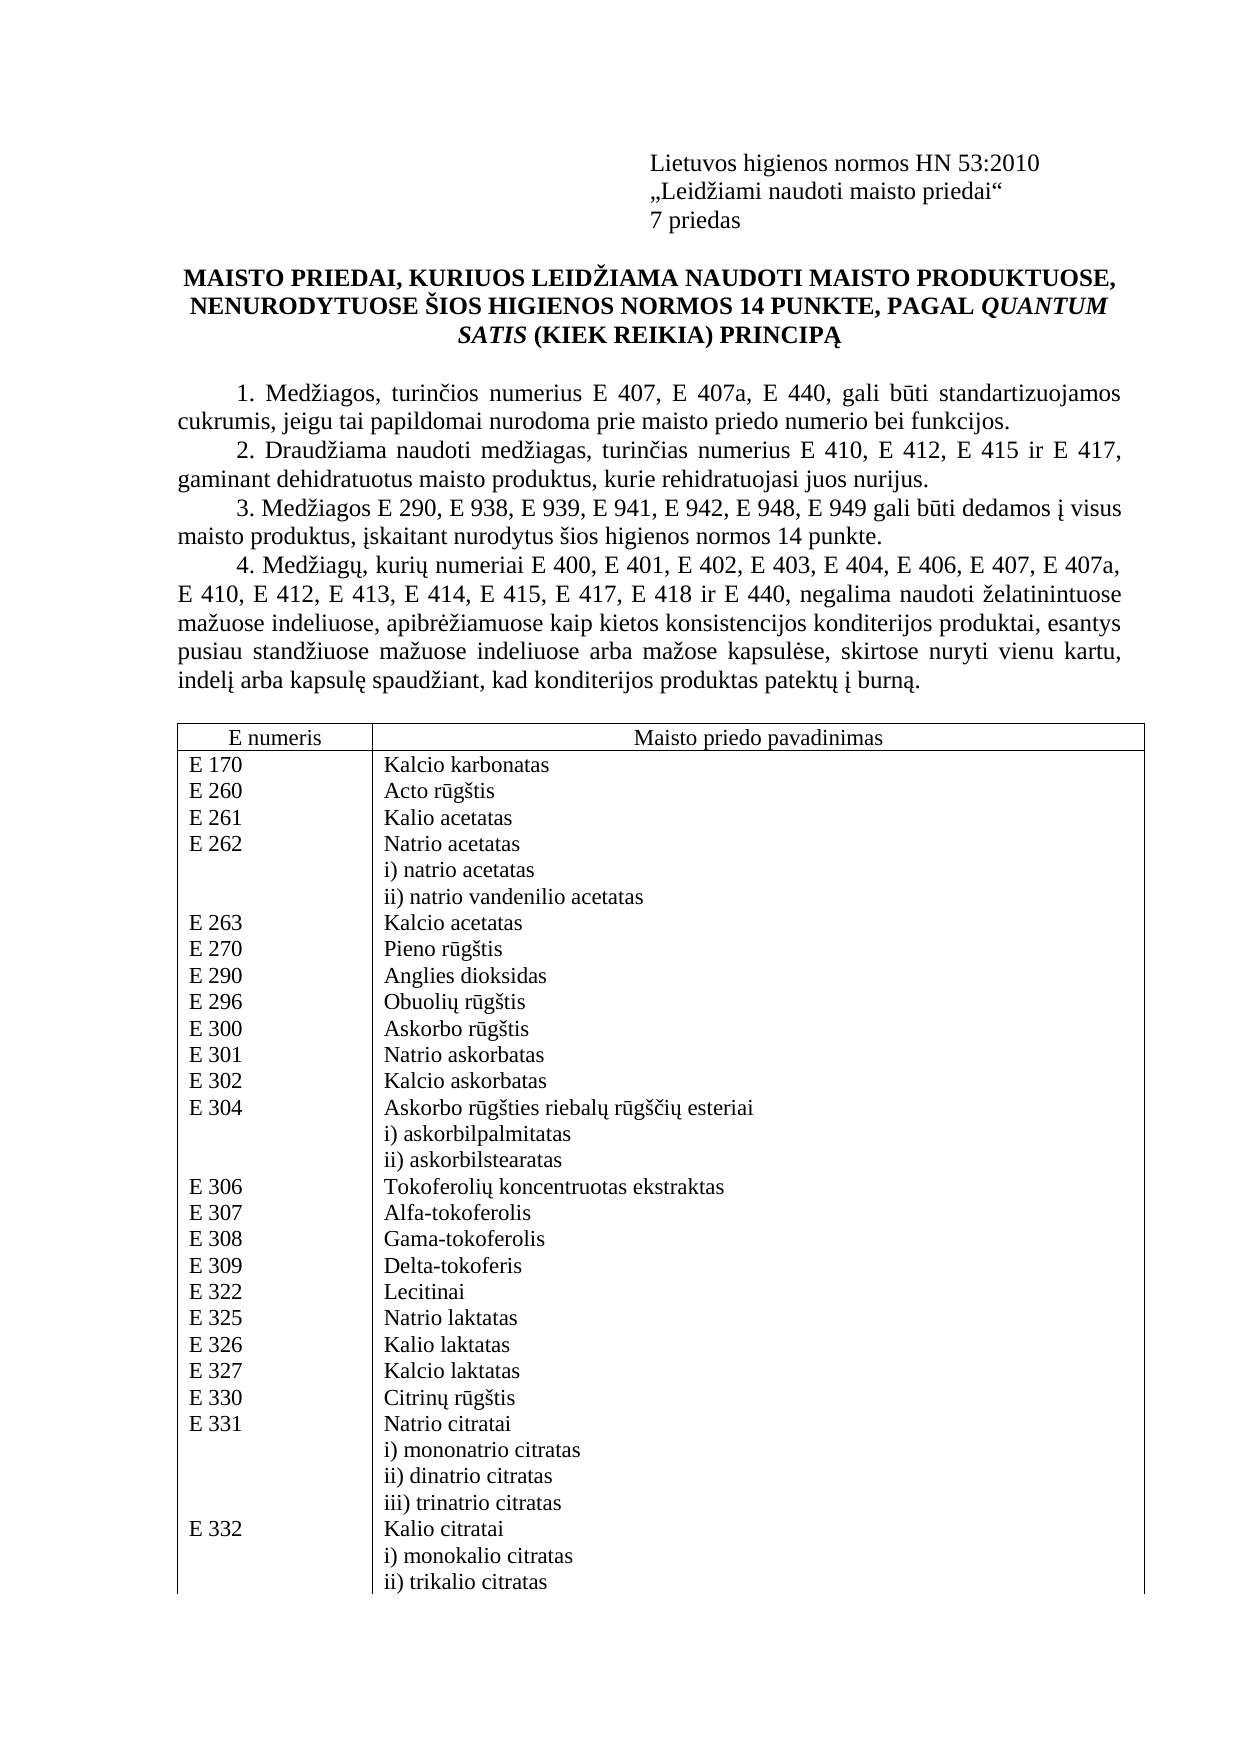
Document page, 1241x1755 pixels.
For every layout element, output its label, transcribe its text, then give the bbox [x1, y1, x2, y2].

table_cell i) askorbilpalmitatas [373, 1120, 1144, 1146]
table_cell Alfa-tokoferolis [373, 1199, 1144, 1225]
table_cell Kalcio acetatas [373, 909, 1144, 936]
table_cell i) monokalio citratas [373, 1542, 1144, 1568]
table_cell Acto rūgštis [373, 778, 1144, 804]
table_cell Kalio laktatas [373, 1331, 1144, 1357]
table_cell E 263 [178, 909, 372, 936]
table_cell i) natrio acetatas [373, 856, 1144, 883]
text 4. Medžiagų, kurių numeriai E 400, E 401, E 402, E 403, E 404, E 406, E 407, E 407a, E 410, E 412, E 413, E 414, E 415, E 417, E 418 ir E 440, negalima naudoti želatinintuose mažuose indeliuose, apibrėžiamuose kaip kietos konsistencijos konditerijos produktai, esantys pusiau standžiuose mažuose indeliuose arba mažose kapsulėse, skirtose nuryti vienu kartu, indelį arba kapsulę spaudžiant, kad konditerijos produktas patektų į burną. [177, 550, 1122, 694]
table_cell E 331 [178, 1410, 372, 1436]
table_cell E 296 [178, 988, 372, 1014]
table_cell E 309 [178, 1252, 372, 1278]
table_cell Natrio laktatas [373, 1305, 1144, 1331]
table_cell ii) trikalio citratas [373, 1568, 1144, 1594]
table_cell E 325 [178, 1305, 372, 1331]
table_cell E 170 [178, 751, 372, 777]
table_cell Tokoferolių koncentruotas ekstraktas [373, 1173, 1144, 1199]
table_cell E 260 [178, 778, 372, 804]
table_cell Kalcio laktatas [373, 1357, 1144, 1383]
table_cell Pieno rūgštis [373, 936, 1144, 962]
table_cell E 262 [178, 830, 372, 856]
table_cell E 326 [178, 1331, 372, 1357]
table_cell Kalio acetatas [373, 804, 1144, 830]
table_cell Natrio acetatas [373, 830, 1144, 856]
table_header Maisto priedo pavadinimas [373, 724, 1144, 750]
table_cell Citrinų rūgštis [373, 1384, 1144, 1410]
table_cell [178, 1436, 372, 1463]
table_cell [178, 1489, 372, 1515]
table_cell Kalcio askorbatas [373, 1067, 1144, 1094]
table_cell E 327 [178, 1357, 372, 1383]
table_cell [178, 1568, 372, 1594]
table_cell Obuolių rūgštis [373, 988, 1144, 1014]
table_cell E 301 [178, 1041, 372, 1067]
table_cell E 322 [178, 1278, 372, 1304]
table_cell E 270 [178, 936, 372, 962]
table_cell [178, 883, 372, 909]
table_cell Kalcio karbonatas [373, 751, 1144, 777]
table_cell E 307 [178, 1199, 372, 1225]
table_cell E 302 [178, 1067, 372, 1094]
table_cell Anglies dioksidas [373, 962, 1144, 988]
table_cell Lecitinai [373, 1278, 1144, 1304]
table_cell [178, 1463, 372, 1489]
table_cell ii) askorbilstearatas [373, 1146, 1144, 1173]
table_cell ii) natrio vandenilio acetatas [373, 883, 1144, 909]
table_cell E 308 [178, 1225, 372, 1252]
table_cell Askorbo rūgšties riebalų rūgščių esteriai [373, 1094, 1144, 1120]
text MAISTO PRIEDAI, KURIUOS LEIDŽIAMA NAUDOTI MAISTO PRODUKTUOSE, NENURODYTUOSE ŠIOS HIGIENOS NORMOS 14 PUNKTE, PAGAL QUANTUM SATIS (KIEK REIKIA) PRINCIPĄ [177, 263, 1122, 349]
table_cell [178, 1146, 372, 1173]
text 2. Draudžiama naudoti medžiagas, turinčias numerius E 410, E 412, E 415 ir E 417, gaminant dehidratuotus maisto produktus, kurie rehidratuojasi juos nurijus. [177, 435, 1122, 493]
table_cell Natrio citratai [373, 1410, 1144, 1436]
table_cell Delta-tokoferis [373, 1252, 1144, 1278]
table_cell Gama-tokoferolis [373, 1225, 1144, 1252]
table_cell [178, 1542, 372, 1568]
table_cell [178, 856, 372, 883]
table_header E numeris [178, 724, 372, 750]
text Lietuvos higienos normos HN 53:2010 [649, 148, 1122, 176]
text 3. Medžiagos E 290, E 938, E 939, E 941, E 942, E 948, E 949 gali būti dedamos į visus maisto produktus, įskaitant nurodytus šios higienos normos 14 punkte. [177, 493, 1122, 550]
table_cell E 300 [178, 1015, 372, 1041]
table_cell Kalio citratai [373, 1515, 1144, 1542]
table_cell E 332 [178, 1515, 372, 1542]
table_cell E 290 [178, 962, 372, 988]
table_cell Natrio askorbatas [373, 1041, 1144, 1067]
table_cell [178, 1120, 372, 1146]
text 1. Medžiagos, turinčios numerius E 407, E 407a, E 440, gali būti standartizuojamos cukrumis, jeigu tai papildomai nurodoma prie maisto priedo numerio bei funkcijos. [177, 378, 1122, 435]
table_cell ii) dinatrio citratas [373, 1463, 1144, 1489]
table_cell E 330 [178, 1384, 372, 1410]
table_cell E 261 [178, 804, 372, 830]
table_cell E 306 [178, 1173, 372, 1199]
text „Leidžiami naudoti maisto priedai“ [649, 176, 1122, 205]
text 7 priedas [649, 205, 1122, 234]
table_cell iii) trinatrio citratas [373, 1489, 1144, 1515]
table_cell i) mononatrio citratas [373, 1436, 1144, 1463]
table_cell E 304 [178, 1094, 372, 1120]
table_cell Askorbo rūgštis [373, 1015, 1144, 1041]
